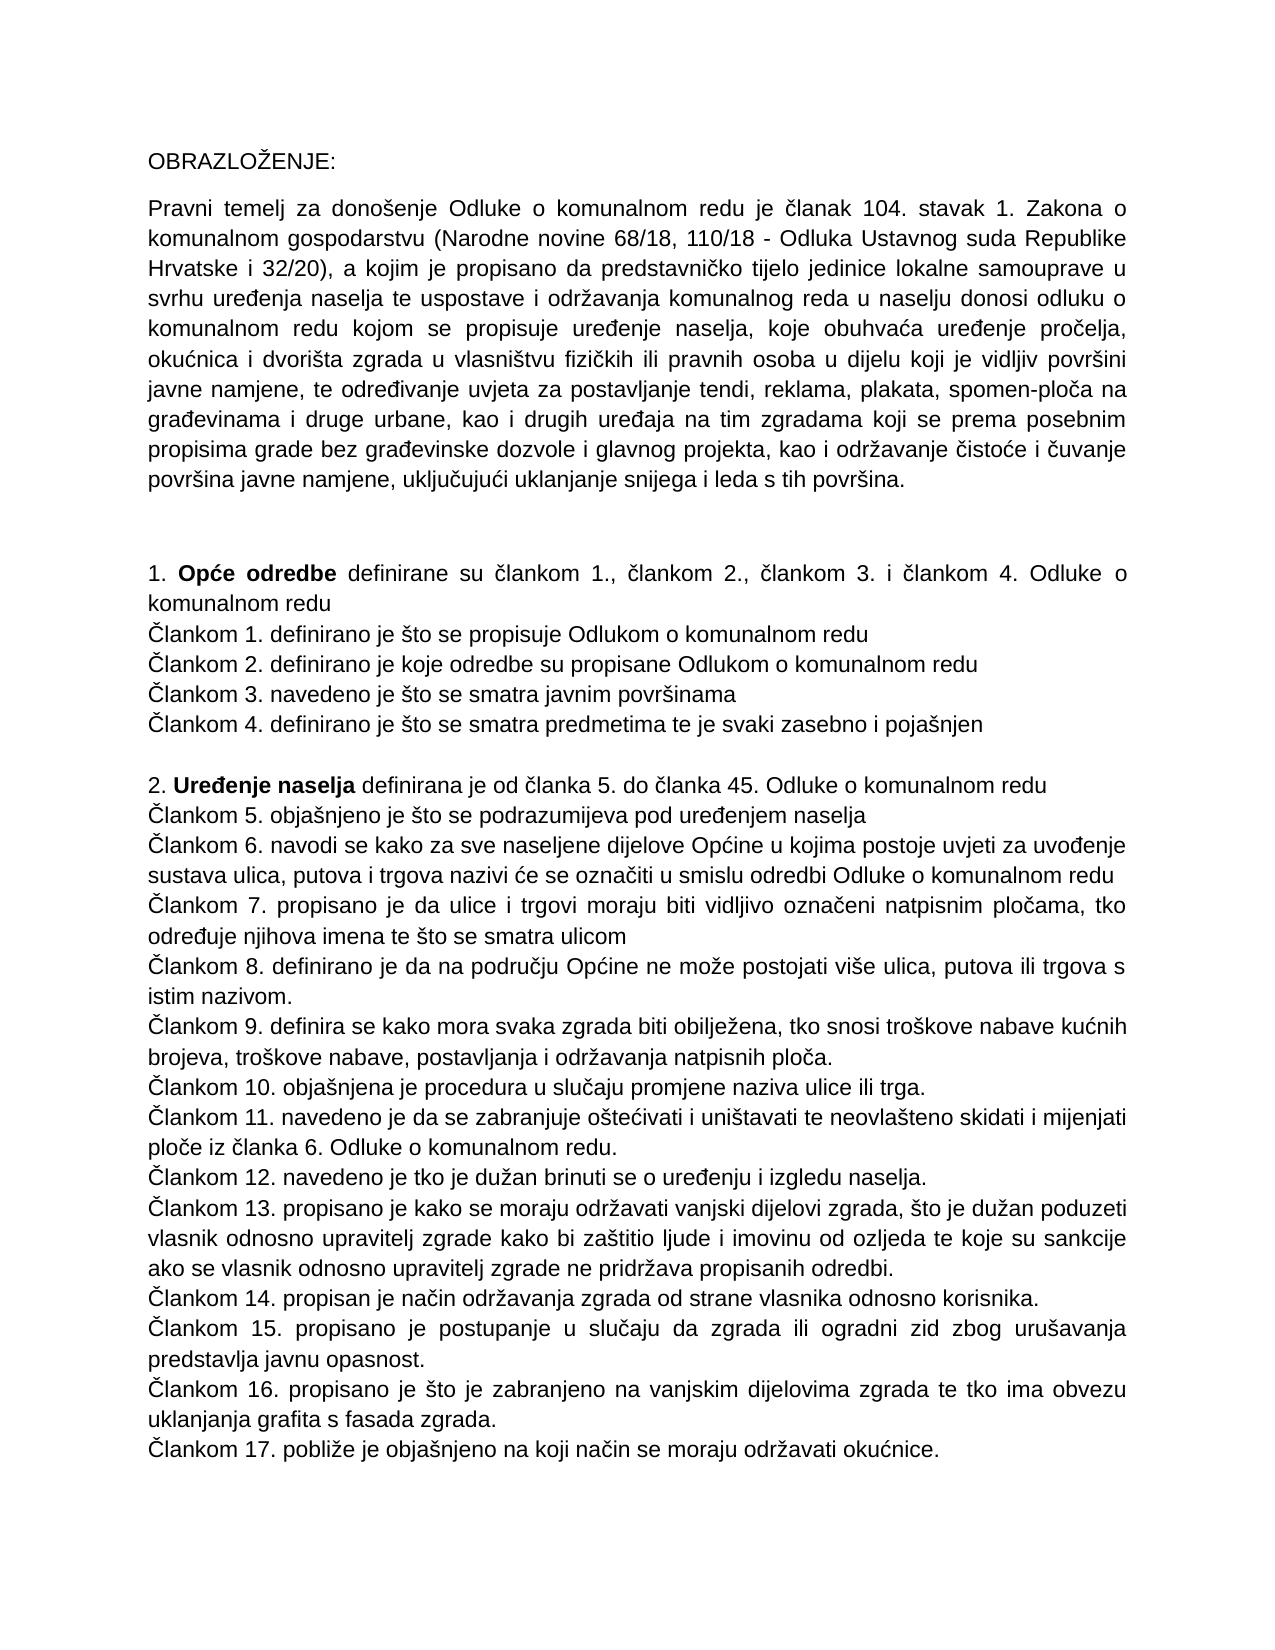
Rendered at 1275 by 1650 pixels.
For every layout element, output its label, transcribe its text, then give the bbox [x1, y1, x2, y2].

text Člankom 14. propisan je način održavanja zgrada od strane vlasnika odnosno korisnika. [148, 1285, 1127, 1311]
text Člankom 2. definirano je koje odredbe su propisane Odlukom o komunalnom redu [148, 651, 1127, 677]
text OBRAZLOŽENJE: [148, 148, 1127, 174]
text Člankom 8. definirano je da na području Općine ne može postojati više ulica, putova ili trgova s istim nazivom. [148, 953, 1127, 1009]
text Člankom 1. definirano je što se propisuje Odlukom o komunalnom redu [148, 621, 1127, 647]
text 1. Opće odredbe definirane su člankom 1., člankom 2., člankom 3. i člankom 4. Odluke o komunalnom redu [148, 560, 1127, 617]
text Člankom 17. pobliže je objašnjeno na koji način se moraju održavati okućnice. [148, 1436, 1127, 1462]
text Člankom 9. definira se kako mora svaka zgrada biti obilježena, tko snosi troškove nabave kućnih brojeva, troškove nabave, postavljanja i održavanja natpisnih ploča. [148, 1013, 1127, 1070]
text Člankom 16. propisano je što je zabranjeno na vanjskim dijelovima zgrada te tko ima obvezu uklanjanja grafita s fasada zgrada. [148, 1376, 1127, 1432]
text Člankom 15. propisano je postupanje u slučaju da zgrada ili ogradni zid zbog urušavanja predstavlja javnu opasnost. [148, 1315, 1127, 1372]
text Pravni temelj za donošenje Odluke o komunalnom redu je članak 104. stavak 1. Zakona o komunalnom gospodarstvu (Narodne novine 68/18, 110/18 - Odluka Ustavnog suda Republike Hrvatske i 32/20), a kojim je propisano da predstavničko tijelo jedinice lokalne samouprave u svrhu uređenja naselja te uspostave i održavanja komunalnog reda u naselju donosi odluku o komunalnom redu kojom se propisuje uređenje naselja, koje obuhvaća uređenje pročelja, okućnica i dvorišta zgrada u vlasništvu fizičkih ili pravnih osoba u dijelu koji je vidljiv površini javne namjene, te određivanje uvjeta za postavljanje tendi, reklama, plakata, spomen-ploča na građevinama i druge urbane, kao i drugih uređaja na tim zgradama koji se prema posebnim propisima grade bez građevinske dozvole i glavnog projekta, kao i održavanje čistoće i čuvanje površina javne namjene, uključujući uklanjanje snijega i leda s tih površina. [148, 194, 1127, 493]
text Člankom 12. navedeno je tko je dužan brinuti se o uređenju i izgledu naselja. [148, 1164, 1127, 1191]
text Člankom 10. objašnjena je procedura u slučaju promjene naziva ulice ili trga. [148, 1074, 1127, 1100]
text Člankom 6. navodi se kako za sve naseljene dijelove Općine u kojima postoje uvjeti za uvođenje sustava ulica, putova i trgova nazivi će se označiti u smislu odredbi Odluke o komunalnom redu [148, 832, 1127, 888]
text Člankom 7. propisano je da ulice i trgovi moraju biti vidljivo označeni natpisnim pločama, tko određuje njihova imena te što se smatra ulicom [148, 892, 1127, 949]
text Člankom 11. navedeno je da se zabranjuje oštećivati i uništavati te neovlašteno skidati i mijenjati ploče iz članka 6. Odluke o komunalnom redu. [148, 1104, 1127, 1160]
text Člankom 4. definirano je što se smatra predmetima te je svaki zasebno i pojašnjen [148, 711, 1127, 737]
text Člankom 5. objašnjeno je što se podrazumijeva pod uređenjem naselja [148, 802, 1127, 828]
text Člankom 3. navedeno je što se smatra javnim površinama [148, 681, 1127, 707]
text 2. Uređenje naselja definirana je od članka 5. do članka 45. Odluke o komunalnom redu [148, 772, 1127, 798]
text Člankom 13. propisano je kako se moraju održavati vanjski dijelovi zgrada, što je dužan poduzeti vlasnik odnosno upravitelj zgrade kako bi zaštitio ljude i imovinu od ozljeda te koje su sankcije ako se vlasnik odnosno upravitelj zgrade ne pridržava propisanih odredbi. [148, 1194, 1127, 1281]
